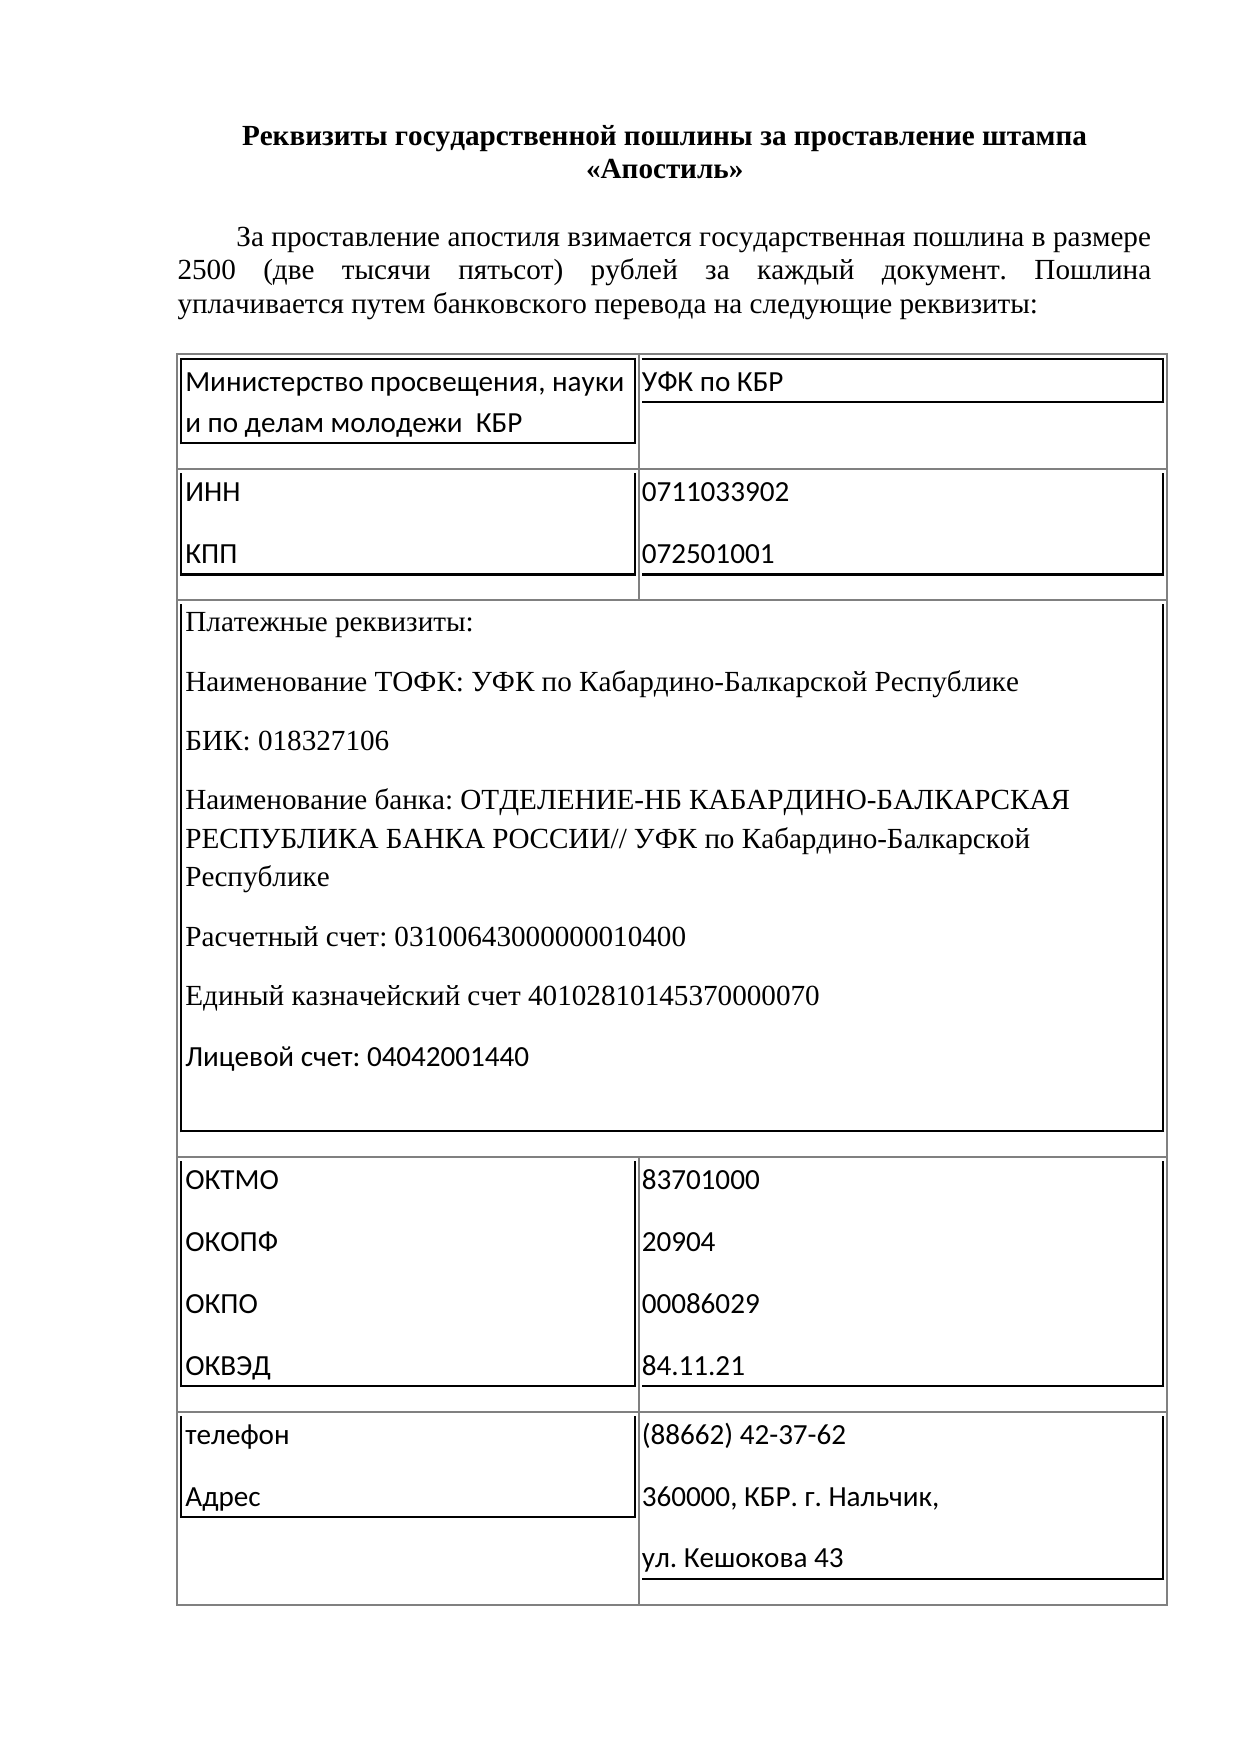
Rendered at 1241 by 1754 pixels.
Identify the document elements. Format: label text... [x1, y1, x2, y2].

table_cell ОКТМО ОКОПФ ОКПО ОКВЭД [178, 1158, 638, 1411]
table_cell телефон Адрес [178, 1413, 638, 1604]
table_cell (88662) 42-37-62 360000, КБР. г. Нальчик, ул. Кешокова 43 [640, 1413, 1166, 1604]
table_cell 83701000 20904 00086029 84.11.21 [640, 1158, 1166, 1411]
table_header УФК по КБР [640, 355, 1166, 468]
table_cell Платежные реквизиты: Наименование ТОФК: УФК по Кабардино-Балкарской Республике БИК: 018327106 Наименование банка: ОТДЕЛЕНИЕ-НБ КАБАРДИНО-БАЛКАРСКАЯ РЕСПУБЛИКА БАНКА РОССИИ// УФК по Кабардино-Балкарской Республике Расчетный счет: 03100643000000010400 Единый казначейский счет 40102810145370000070 Лицевой счет: 04042001440 [178, 601, 1166, 1156]
text Реквизиты государственной пошлины за проставление штампа «Апостиль» [177, 118, 1152, 185]
text За проставление апостиля взимается государственная пошлина в размере 2500 (две тысячи пятьсот) рублей за каждый документ. Пошлина уплачивается путем банковского перевода на следующие реквизиты: [177, 219, 1152, 319]
table_cell 0711033902 072501001 [640, 470, 1166, 599]
table_cell ИНН КПП [178, 470, 638, 599]
table_header Министерство просвещения, науки и по делам молодежи КБР [178, 355, 638, 468]
